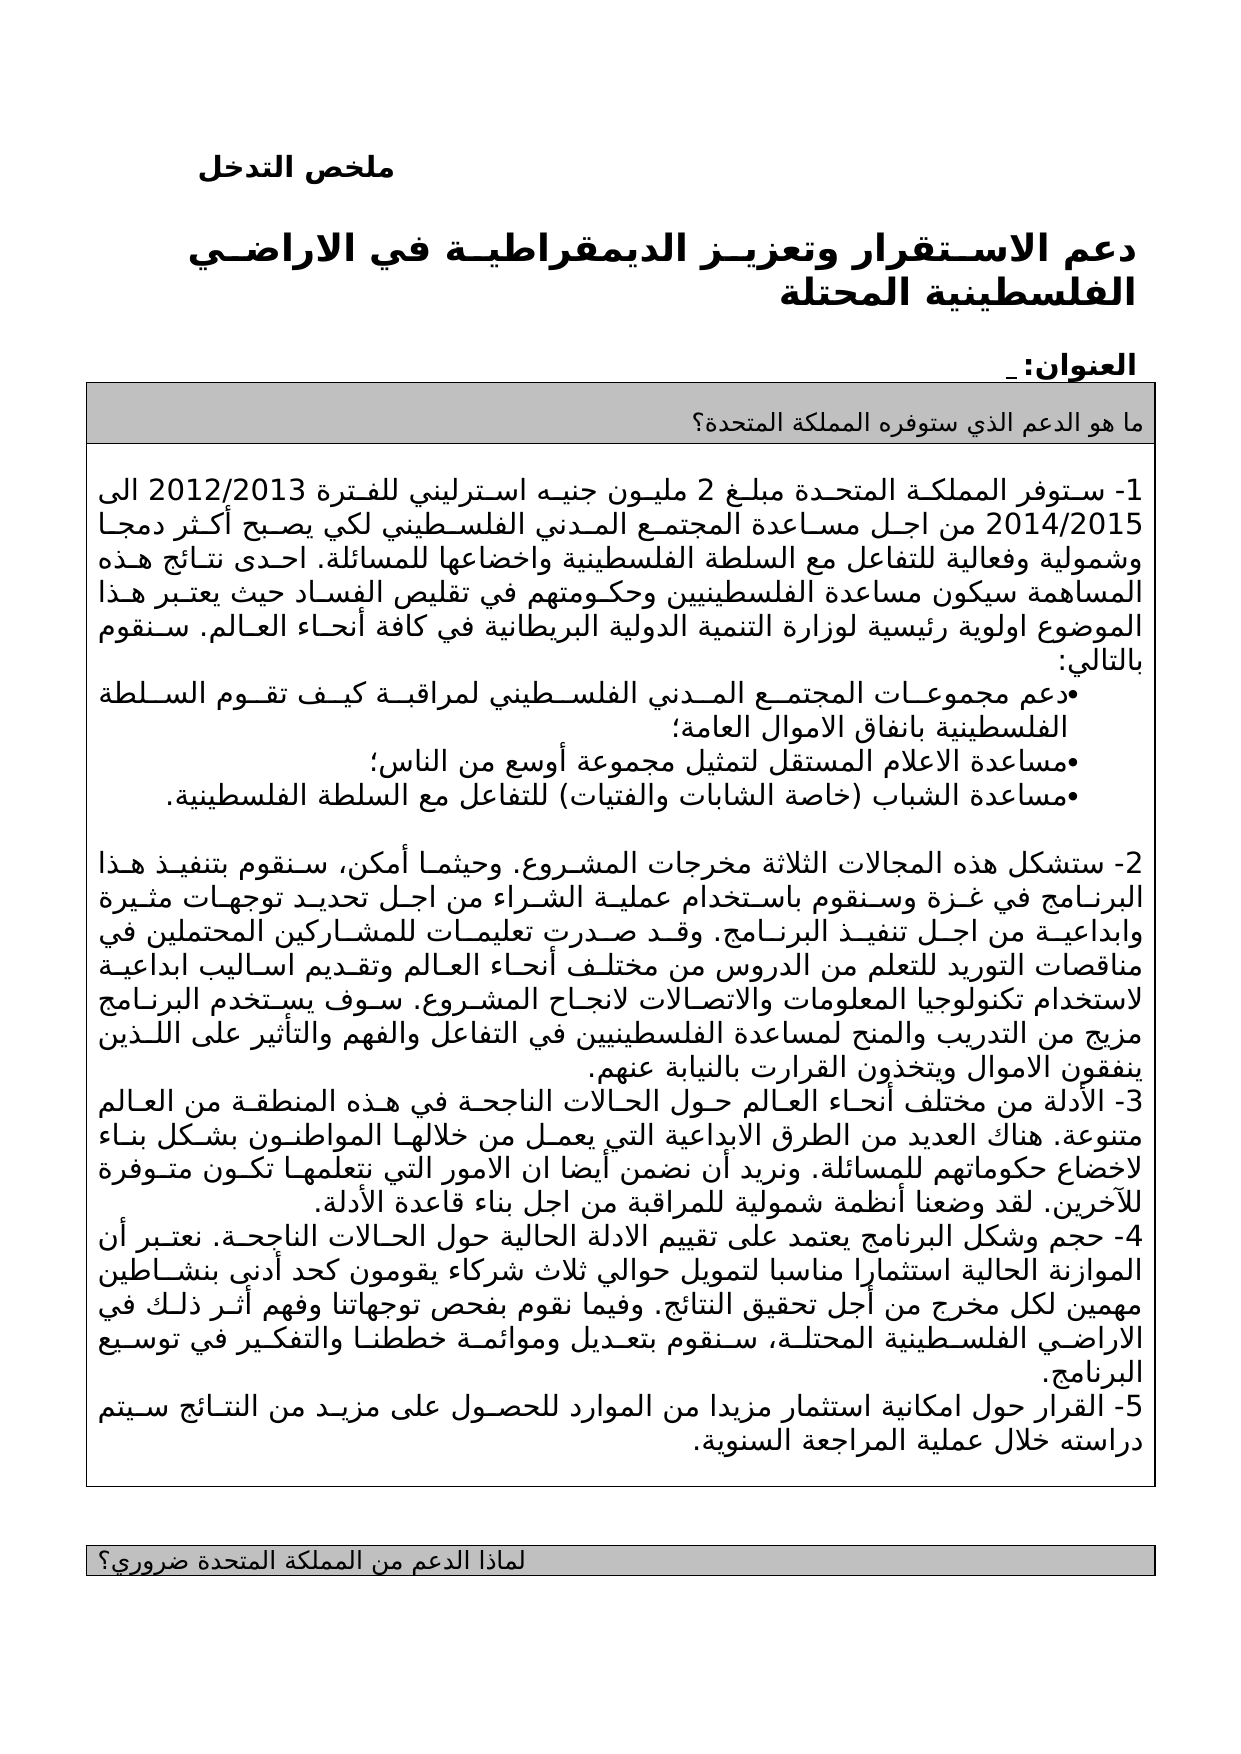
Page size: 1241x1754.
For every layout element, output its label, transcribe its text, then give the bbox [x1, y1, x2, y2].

table_header ما هو الدعم الذي ستوفره المملكة المتحدة؟ [87, 383, 1154, 443]
table_cell 1- ستوفر المملكة المتحدة مبلغ 2 مليون جنيه استرليني للفترة 2012/2013 الى 2014/2015 من اجل مساعدة المجتمع المدني الفلسطيني لكي يصبح أكثر دمجا وشمولية وفعالية للتفاعل مع السلطة الفلسطينية واخضاعها للمسائلة. احدى نتائج هذه المساهمة سيكون مساعدة الفلسطينيين وحكومتهم في تقليص الفساد حيث يعتبر هذا الموضوع اولوية رئيسية لوزارة التنمية الدولية البريطانية في كافة أنحاء العالم. سنقوم بالتالي: دعم مجموعات المجتمع المدني الفلسطيني لمراقبة كيف تقوم السلطة الفلسطينية بانفاق الاموال العامة؛ مساعدة الاعلام المستقل لتمثيل مجموعة أوسع من الناس؛ مساعدة الشباب (خاصة الشابات والفتيات) للتفاعل مع السلطة الفلسطينية. 2- ستشكل هذه المجالات الثلاثة مخرجات المشروع. وحيثما أمكن، سنقوم بتنفيذ هذا البرنامج في غزة وسنقوم باستخدام عملية الشراء من اجل تحديد توجهات مثيرة وابداعية من اجل تنفيذ البرنامج. وقد صدرت تعليمات للمشاركين المحتملين في مناقصات التوريد للتعلم من الدروس من مختلف أنحاء العالم وتقديم اساليب ابداعية لاستخدام تكنولوجيا المعلومات والاتصالات لانجاح المشروع. سوف يستخدم البرنامج مزيج من التدريب والمنح لمساعدة الفلسطينيين في التفاعل والفهم والتأثير على اللذين ينفقون الاموال ويتخذون القرارت بالنيابة عنهم. 3- الأدلة من مختلف أنحاء العالم حول الحالات الناجحة في هذه المنطقة من العالم متنوعة. هناك العديد من الطرق الابداعية التي يعمل من خلالها المواطنون بشكل بناء لاخضاع حكوماتهم للمسائلة. ونريد أن نضمن أيضا ان الامور التي نتعلمها تكون متوفرة للآخرين. لقد وضعنا أنظمة شمولية للمراقبة من اجل بناء قاعدة الأدلة. 4- حجم وشكل البرنامج يعتمد على تقييم الادلة الحالية حول الحالات الناجحة. نعتبر أن الموازنة الحالية استثمارا مناسبا لتمويل حوالي ثلاث شركاء يقومون كحد أدنى بنشاطين مهمين لكل مخرج من أجل تحقيق النتائج. وفيما نقوم بفحص توجهاتنا وفهم أثر ذلك في الاراضي الفلسطينية المحتلة، سنقوم بتعديل وموائمة خططنا والتفكير في توسيع البرنامج. 5- القرار حول امكانية استثمار مزيدا من الموارد للحصول على مزيد من النتائج سيتم دراسته خلال عملية المراجعة السنوية. [87, 444, 1154, 1486]
table_header لماذا الدعم من المملكة المتحدة ضروري؟ [87, 1546, 1154, 1575]
text العنوان: [187, 348, 1137, 382]
text دعم الاستقرار وتعزيز الديمقراطية في الاراضي الفلسطينية المحتلة [187, 227, 1137, 314]
text ملخص التدخل [187, 150, 1137, 184]
